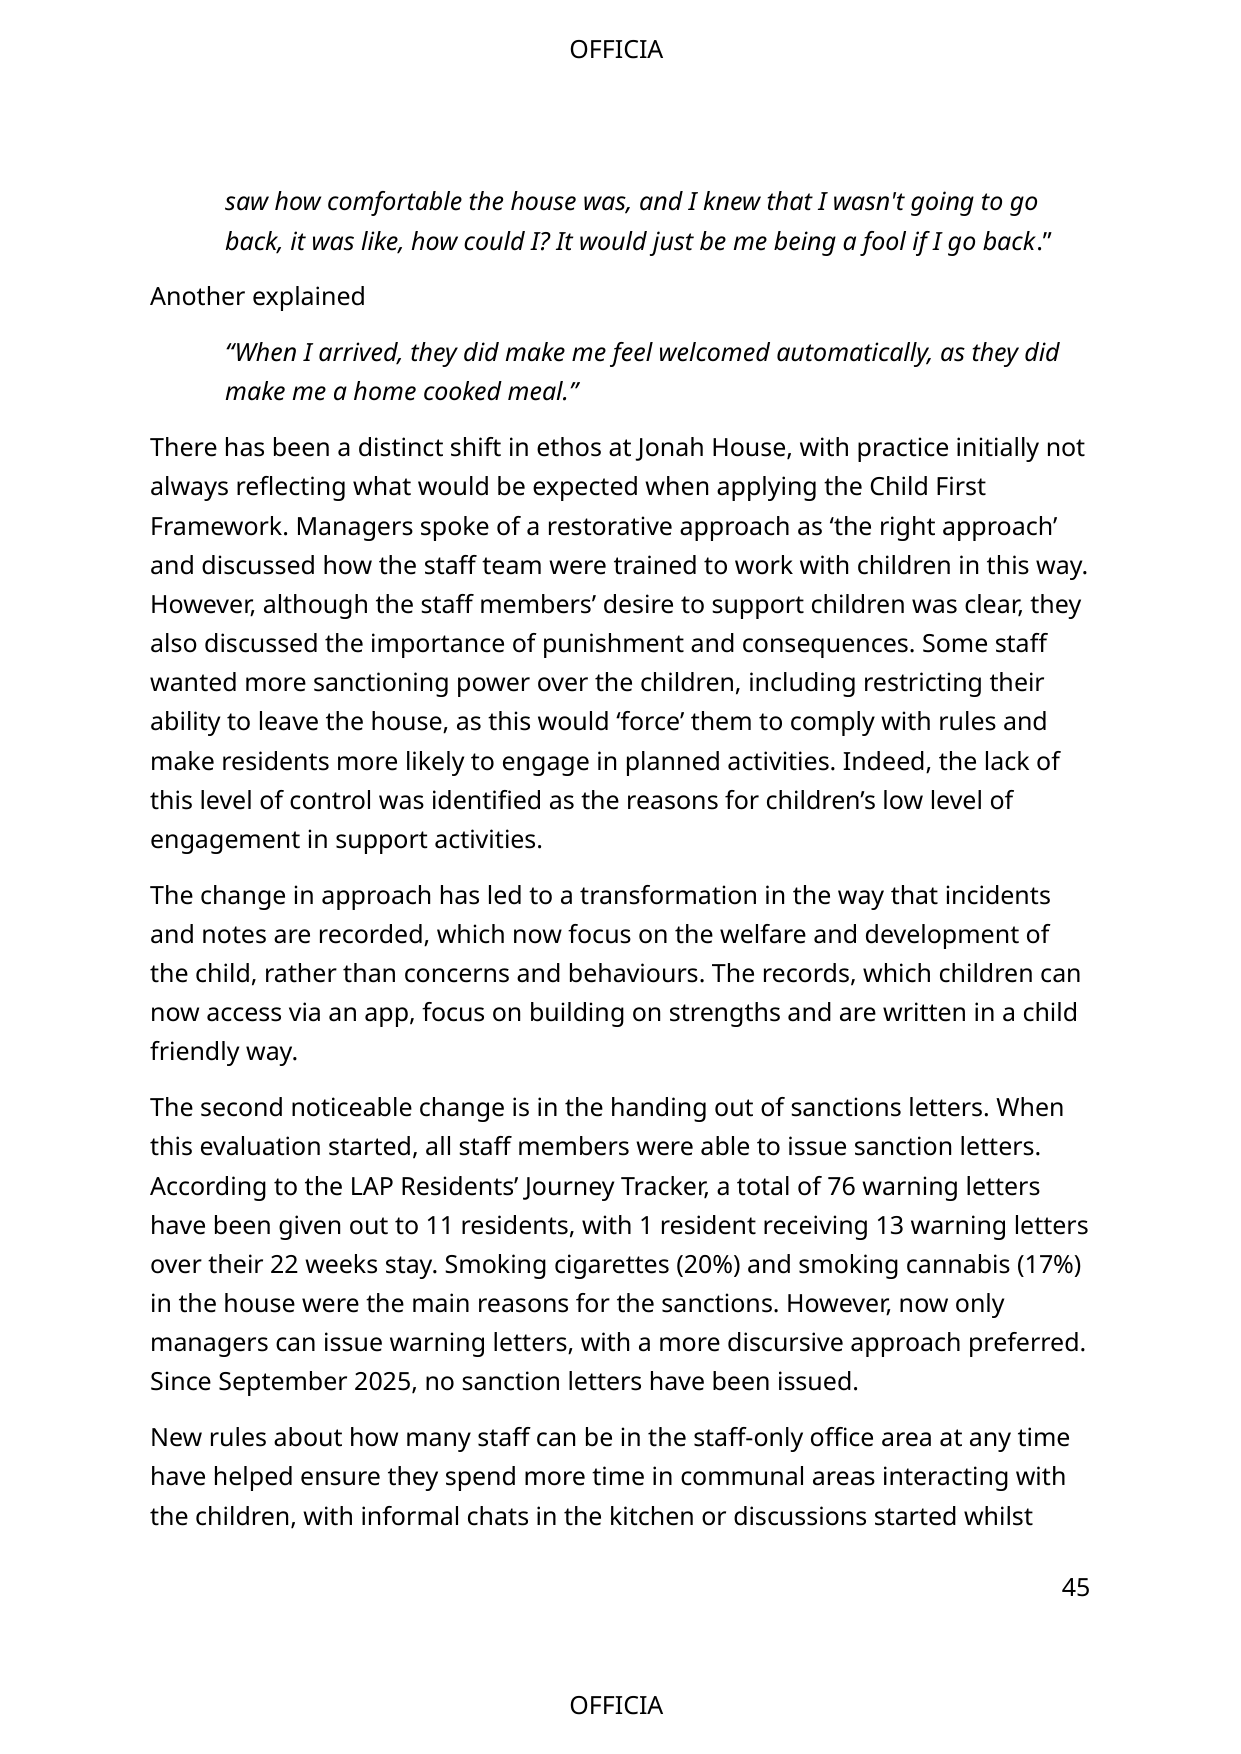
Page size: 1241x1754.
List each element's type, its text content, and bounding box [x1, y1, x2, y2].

text The change in approach has led to a transformation in the way that incidents and notes are recorded, which now focus on the welfare and development of the child, rather than concerns and behaviours. The records, which children can now access via an app, focus on building on strengths and are written in a child friendly way. [150, 877, 1090, 1068]
text Another explained [150, 279, 1090, 313]
text There has been a distinct shift in ethos at Jonah House, with practice initially not always reflecting what would be expected when applying the Child First Framework. Managers spoke of a restorative approach as ‘the right approach’ and discussed how the staff team were trained to work with children in this way. However, although the staff members’ desire to support children was clear, they also discussed the importance of punishment and consequences. Some staff wanted more sanctioning power over the children, including restricting their ability to leave the house, as this would ‘force’ them to comply with rules and make residents more likely to engage in planned activities. Indeed, the lack of this level of control was identified as the reasons for children’s low level of engagement in support activities. [150, 430, 1090, 856]
text The second noticeable change is in the handing out of sanctions letters. When this evaluation started, all staff members were able to issue sanction letters. According to the LAP Residents’ Journey Tracker, a total of 76 warning letters have been given out to 11 residents, with 1 resident receiving 13 warning letters over their 22 weeks stay. Smoking cigarettes (20%) and smoking cannabis (17%) in the house were the main reasons for the sanctions. However, now only managers can issue warning letters, with a more discursive approach preferred. Since September 2025, no sanction letters have been issued. [150, 1090, 1090, 1398]
text “When I arrived, they did make me feel welcomed automatically, as they did make me a home cooked meal.” [225, 335, 1090, 408]
text saw how comfortable the house was, and I knew that I wasn't going to go back, it was like, how could I? It would just be me being a fool if I go back.” [225, 184, 1090, 257]
text New rules about how many staff can be in the staff-only office area at any time have helped ensure they spend more time in communal areas interacting with the children, with informal chats in the kitchen or discussions started whilst [150, 1420, 1090, 1532]
